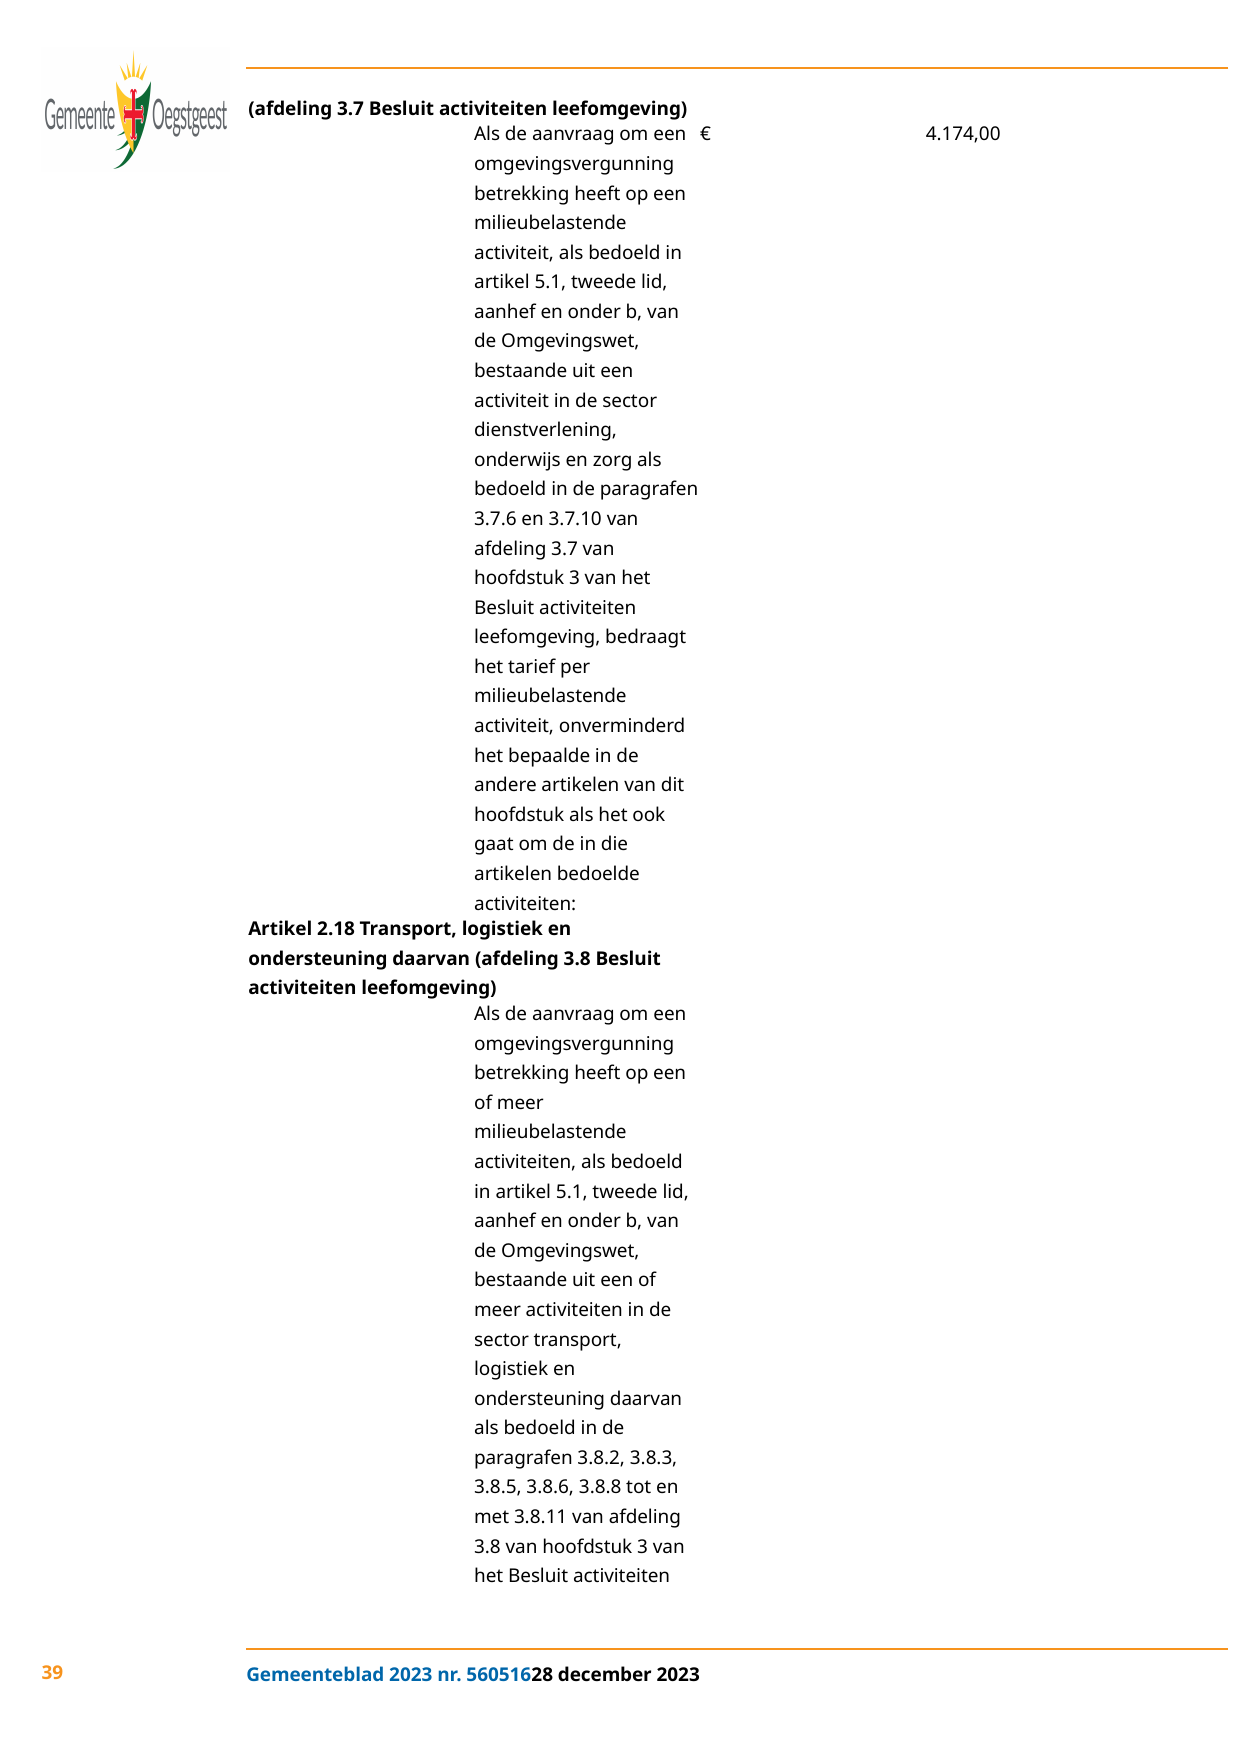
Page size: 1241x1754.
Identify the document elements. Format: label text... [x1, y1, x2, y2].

table_cell [926, 95, 1152, 121]
table_cell € [700, 121, 926, 915]
table_cell 4.174,00 [926, 121, 1152, 915]
table_cell [926, 915, 1152, 1000]
table_cell [926, 1000, 1152, 1588]
table_cell [700, 915, 926, 1000]
table_cell [700, 95, 926, 121]
table_cell Artikel 2.18 Transport, logistiek en ondersteuning daarvan (afdeling 3.8 Besluit activiteiten leefomgeving) [248, 915, 700, 1000]
table_cell [248, 1000, 474, 1588]
table_cell [248, 121, 474, 915]
table_cell Als de aanvraag om een omgevingsvergunning betrekking heeft op een milieubelastende activiteit, als bedoeld in artikel 5.1, tweede lid, aanhef en onder b, van de Omgevingswet, bestaande uit een activiteit in de sector dienstverlening, onderwijs en zorg als bedoeld in de paragrafen 3.7.6 en 3.7.10 van afdeling 3.7 van hoofdstuk 3 van het Besluit activiteiten leefomgeving, bedraagt het tarief per milieubelastende activiteit, onverminderd het bepaalde in de andere artikelen van dit hoofdstuk als het ook gaat om de in die artikelen bedoelde activiteiten: [474, 121, 700, 915]
table_cell (afdeling 3.7 Besluit activiteiten leefomgeving) [248, 95, 700, 121]
picture [41, 47, 231, 172]
table_cell [700, 1000, 926, 1588]
table_cell Als de aanvraag om een omgevingsvergunning betrekking heeft op een of meer milieubelastende activiteiten, als bedoeld in artikel 5.1, tweede lid, aanhef en onder b, van de Omgevingswet, bestaande uit een of meer activiteiten in de sector transport, logistiek en ondersteuning daarvan als bedoeld in de paragrafen 3.8.2, 3.8.3, 3.8.5, 3.8.6, 3.8.8 tot en met 3.8.11 van afdeling 3.8 van hoofdstuk 3 van het Besluit activiteiten [474, 1000, 700, 1588]
